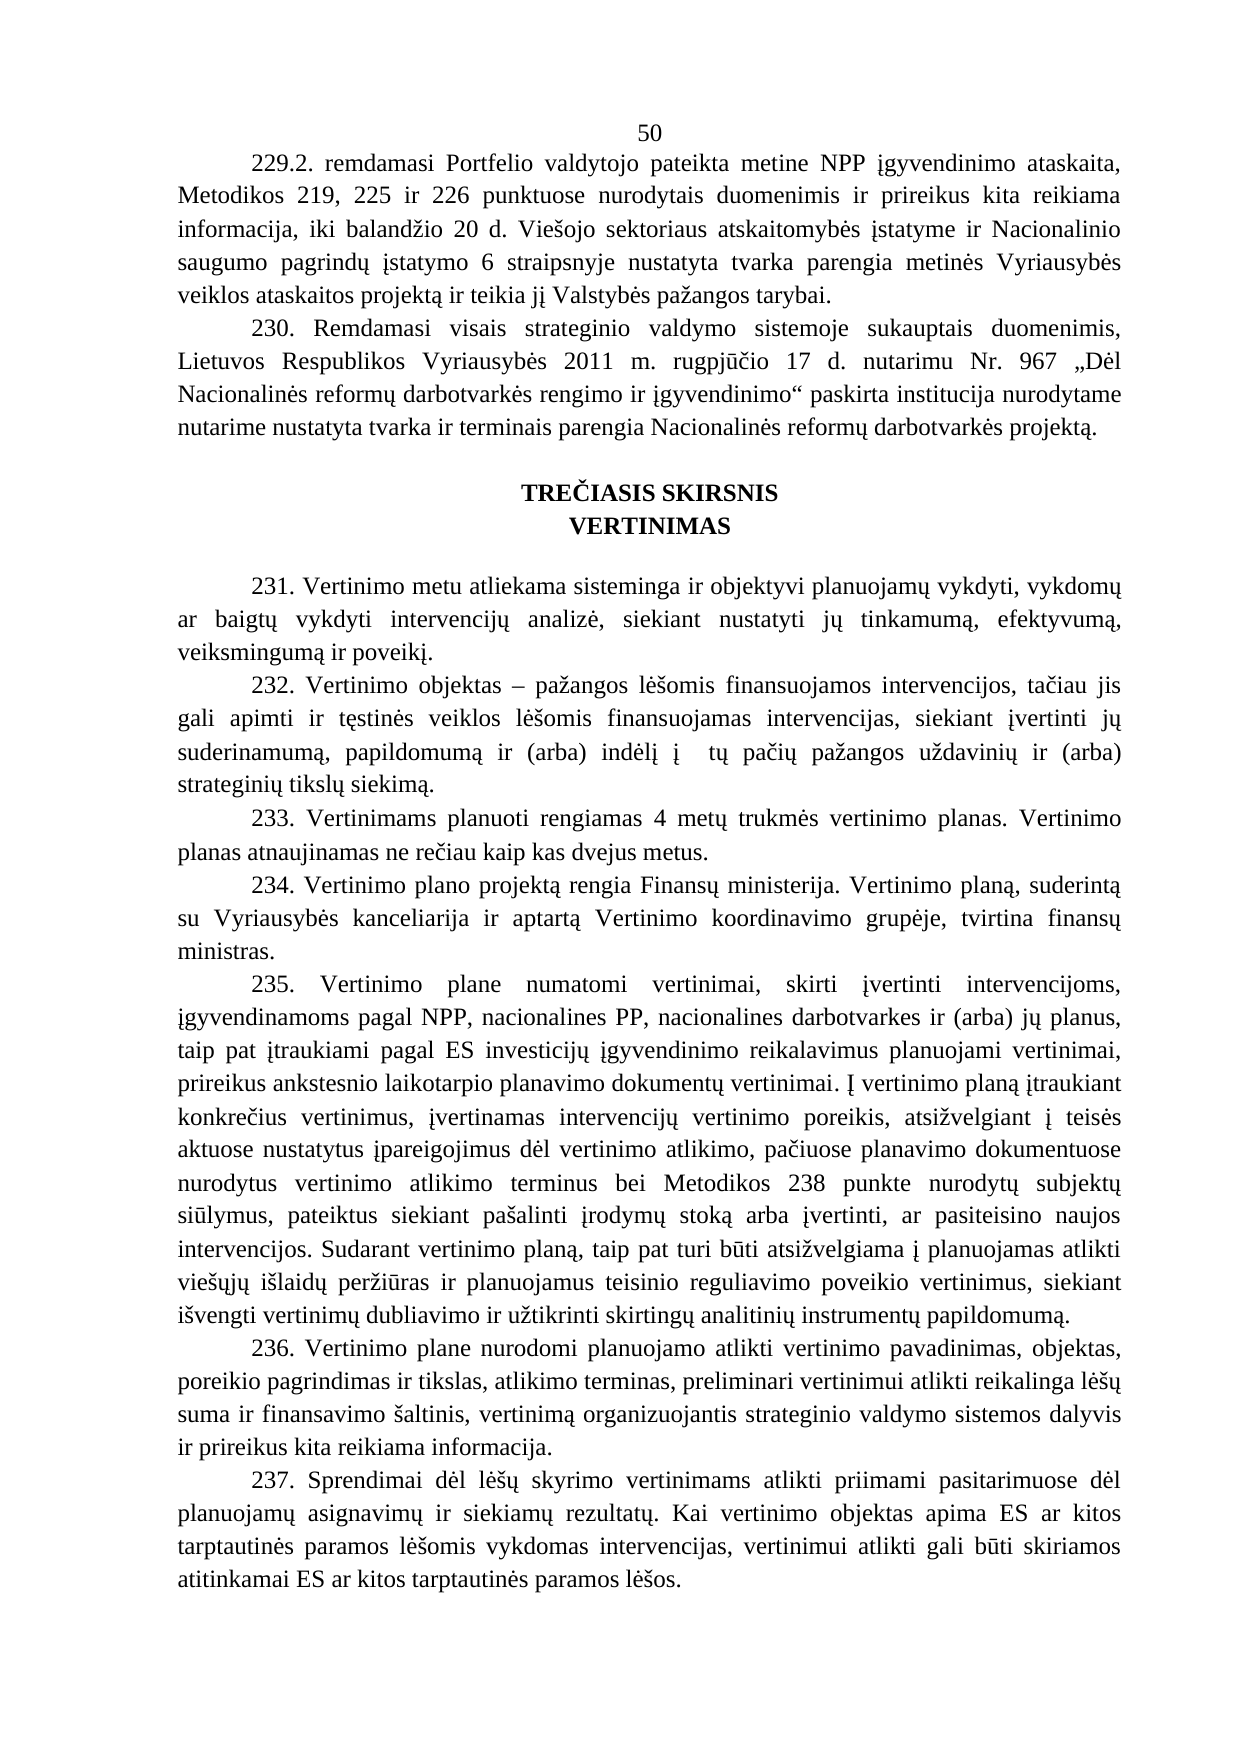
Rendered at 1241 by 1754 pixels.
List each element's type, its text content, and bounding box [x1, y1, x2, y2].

text 231. Vertinimo metu atliekama sisteminga ir objektyvi planuojamų vykdyti, vykdomų ar baigtų vykdyti intervencijų analizė, siekiant nustatyti jų tinkamumą, efektyvumą, veiksmingumą ir poveikį. [177, 571, 1122, 666]
text VERTINIMAS [177, 511, 1122, 539]
text 236. Vertinimo plane nurodomi planuojamo atlikti vertinimo pavadinimas, objektas, poreikio pagrindimas ir tikslas, atlikimo terminas, preliminari vertinimui atlikti reikalinga lėšų suma ir finansavimo šaltinis, vertinimą organizuojantis strateginio valdymo sistemos dalyvis ir prireikus kita reikiama informacija. [177, 1333, 1122, 1461]
text 233. Vertinimams planuoti rengiamas 4 metų trukmės vertinimo planas. Vertinimo planas atnaujinamas ne rečiau kaip kas dvejus metus. [177, 803, 1122, 866]
text 234. Vertinimo plano projektą rengia Finansų ministerija. Vertinimo planą, suderintą su Vyriausybės kanceliarija ir aptartą Vertinimo koordinavimo grupėje, tvirtina finansų ministras. [177, 870, 1122, 965]
text TREČIASIS SKIRSNIS [177, 478, 1122, 507]
text 230. Remdamasi visais strateginio valdymo sistemoje sukauptais duomenimis, Lietuvos Respublikos Vyriausybės 2011 m. rugpjūčio 17 d. nutarimu Nr. 967 „Dėl Nacionalinės reformų darbotvarkės rengimo ir įgyvendinimo“ paskirta institucija nurodytame nutarime nustatyta tvarka ir terminais parengia Nacionalinės reformų darbotvarkės projektą. [177, 313, 1122, 441]
text 232. Vertinimo objektas – pažangos lėšomis finansuojamos intervencijos, tačiau jis gali apimti ir tęstinės veiklos lėšomis finansuojamas intervencijas, siekiant įvertinti jų suderinamumą, papildomumą ir (arba) indėlį į tų pačių pažangos uždavinių ir (arba) strateginių tikslų siekimą. [177, 671, 1122, 798]
text 229.2. remdamasi Portfelio valdytojo pateikta metine NPP įgyvendinimo ataskaita, Metodikos 219, 225 ir 226 punktuose nurodytais duomenimis ir prireikus kita reikiama informacija, iki balandžio 20 d. Viešojo sektoriaus atskaitomybės įstatyme ir Nacionalinio saugumo pagrindų įstatymo 6 straipsnyje nustatyta tvarka parengia metinės Vyriausybės veiklos ataskaitos projektą ir teikia jį Valstybės pažangos tarybai. [177, 148, 1122, 308]
text 235. Vertinimo plane numatomi vertinimai, skirti įvertinti intervencijoms, įgyvendinamoms pagal NPP, nacionalines PP, nacionalines darbotvarkes ir (arba) jų planus, taip pat įtraukiami pagal ES investicijų įgyvendinimo reikalavimus planuojami vertinimai, prireikus ankstesnio laikotarpio planavimo dokumentų vertinimai. Į vertinimo planą įtraukiant konkrečius vertinimus, įvertinamas intervencijų vertinimo poreikis, atsižvelgiant į teisės aktuose nustatytus įpareigojimus dėl vertinimo atlikimo, pačiuose planavimo dokumentuose nurodytus vertinimo atlikimo terminus bei Metodikos 238 punkte nurodytų subjektų siūlymus, pateiktus siekiant pašalinti įrodymų stoką arba įvertinti, ar pasiteisino naujos intervencijos. Sudarant vertinimo planą, taip pat turi būti atsižvelgiama į planuojamas atlikti viešųjų išlaidų peržiūras ir planuojamus teisinio reguliavimo poveikio vertinimus, siekiant išvengti vertinimų dubliavimo ir užtikrinti skirtingų analitinių instrumentų papildomumą. [177, 969, 1122, 1328]
text 237. Sprendimai dėl lėšų skyrimo vertinimams atlikti priimami pasitarimuose dėl planuojamų asignavimų ir siekiamų rezultatų. Kai vertinimo objektas apima ES ar kitos tarptautinės paramos lėšomis vykdomas intervencijas, vertinimui atlikti gali būti skiriamos atitinkamai ES ar kitos tarptautinės paramos lėšos. [177, 1465, 1122, 1593]
